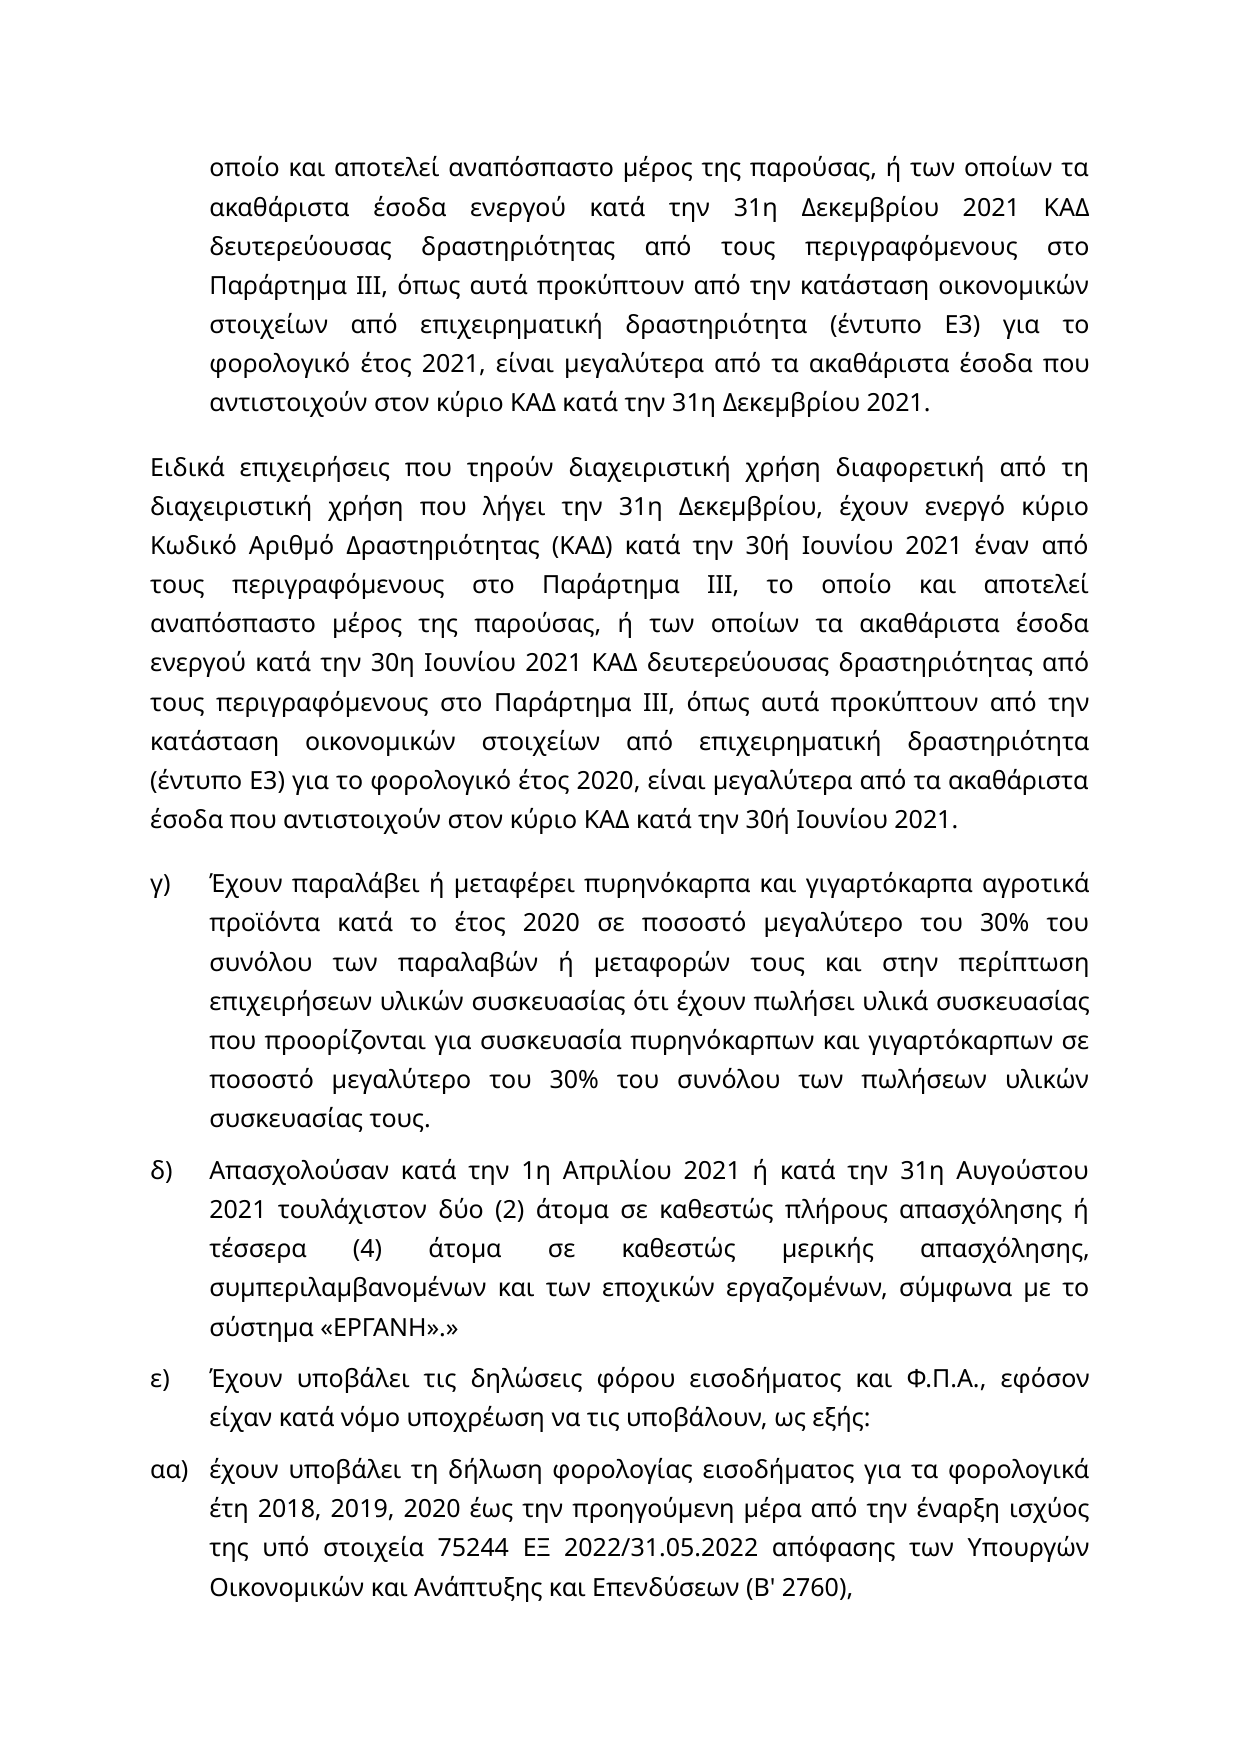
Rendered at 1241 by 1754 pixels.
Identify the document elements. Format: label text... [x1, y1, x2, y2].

list ε) Έχουν υποβάλει τις δηλώσεις φόρου εισοδήματος και Φ.Π.Α., εφόσον είχαν κατά νόμο υποχρέωση να τις υποβάλουν, ως εξής: [150, 1361, 1090, 1434]
list οποίο και αποτελεί αναπόσπαστο μέρος της παρούσας, ή των οποίων τα ακαθάριστα έσοδα ενεργού κατά την 31η Δεκεμβρίου 2021 ΚΑΔ δευτερεύουσας δραστηριότητας από τους περιγραφόμενους στο Παράρτημα ΙΙΙ, όπως αυτά προκύπτουν από την κατάσταση οικονομικών στοιχείων από επιχειρηματική δραστηριότητα (έντυπο Ε3) για το φορολογικό έτος 2021, είναι μεγαλύτερα από τα ακαθάριστα έσοδα που αντιστοιχούν στον κύριο ΚΑΔ κατά την 31η Δεκεμβρίου 2021. [150, 150, 1090, 419]
list γ) Έχουν παραλάβει ή μεταφέρει πυρηνόκαρπα και γιγαρτόκαρπα αγροτικά προϊόντα κατά το έτος 2020 σε ποσοστό μεγαλύτερο του 30% του συνόλου των παραλαβών ή μεταφορών τους και στην περίπτωση επιχειρήσεων υλικών συσκευασίας ότι έχουν πωλήσει υλικά συσκευασίας που προορίζονται για συσκευασία πυρηνόκαρπων και γιγαρτόκαρπων σε ποσοστό μεγαλύτερο του 30% του συνόλου των πωλήσεων υλικών συσκευασίας τους. [150, 866, 1090, 1135]
list δ) Απασχολούσαν κατά την 1η Απριλίου 2021 ή κατά την 31η Αυγούστου 2021 τουλάχιστον δύο (2) άτομα σε καθεστώς πλήρους απασχόλησης ή τέσσερα (4) άτομα σε καθεστώς μερικής απασχόλησης, συμπεριλαμβανομένων και των εποχικών εργαζομένων, σύμφωνα με το σύστημα «ΕΡΓΑΝΗ».» [150, 1152, 1090, 1343]
list αα) έχουν υποβάλει τη δήλωση φορολογίας εισοδήματος για τα φορολογικά έτη 2018, 2019, 2020 έως την προηγούμενη μέρα από την έναρξη ισχύος της υπό στοιχεία 75244 ΕΞ 2022/31.05.2022 απόφασης των Υπουργών Οικονομικών και Ανάπτυξης και Επενδύσεων (Β' 2760), [150, 1452, 1090, 1603]
text Ειδικά επιχειρήσεις που τηρούν διαχειριστική χρήση διαφορετική από τη διαχειριστική χρήση που λήγει την 31η Δεκεμβρίου, έχουν ενεργό κύριο Κωδικό Αριθμό Δραστηριότητας (ΚΑΔ) κατά την 30ή Ιουνίου 2021 έναν από τους περιγραφόμενους στο Παράρτημα ΙΙΙ, το οποίο και αποτελεί αναπόσπαστο μέρος της παρούσας, ή των οποίων τα ακαθάριστα έσοδα ενεργού κατά την 30η Ιουνίου 2021 ΚΑΔ δευτερεύουσας δραστηριότητας από τους περιγραφόμενους στο Παράρτημα ΙΙΙ, όπως αυτά προκύπτουν από την κατάσταση οικονομικών στοιχείων από επιχειρηματική δραστηριότητα (έντυπο Ε3) για το φορολογικό έτος 2020, είναι μεγαλύτερα από τα ακαθάριστα έσοδα που αντιστοιχούν στον κύριο ΚΑΔ κατά την 30ή Ιουνίου 2021. [150, 449, 1090, 836]
